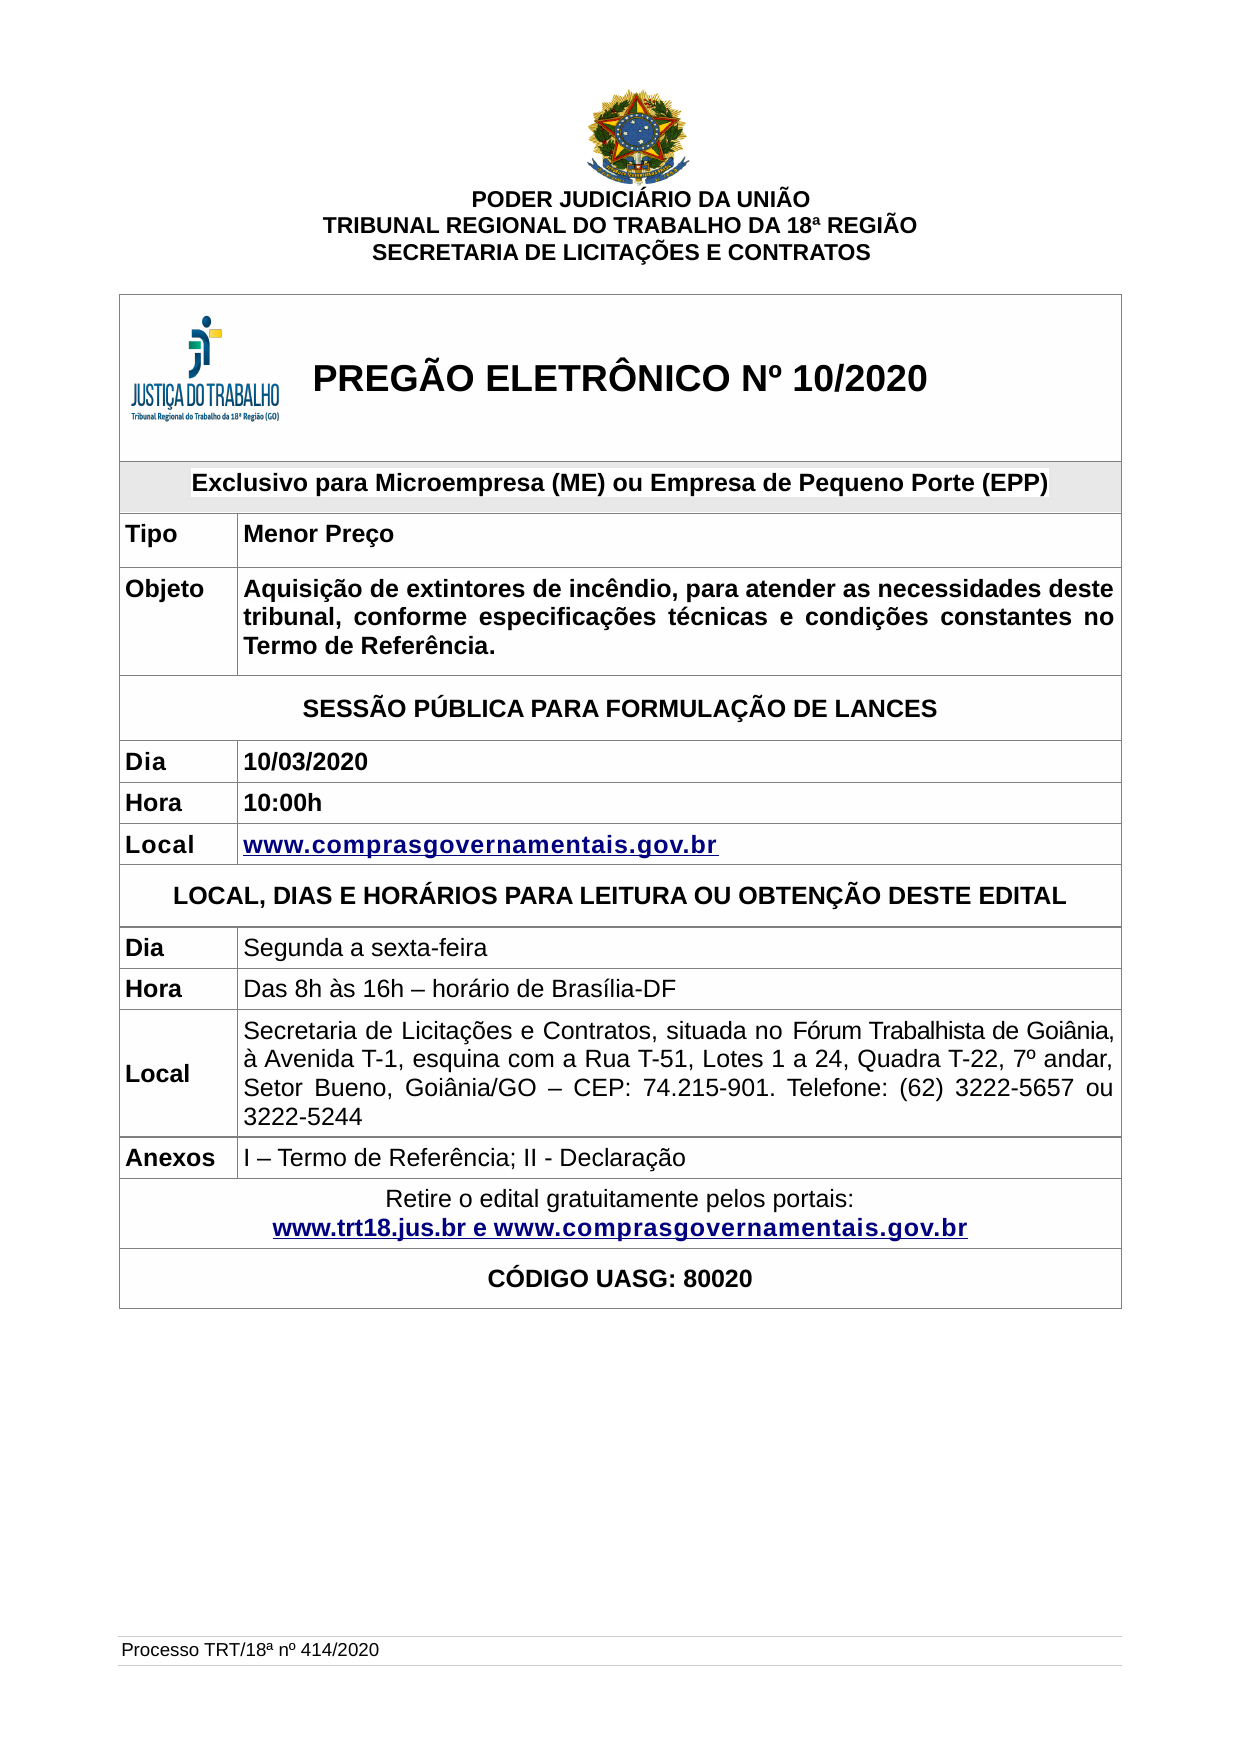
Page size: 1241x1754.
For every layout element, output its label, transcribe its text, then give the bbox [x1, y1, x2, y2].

table_cell LOCAL, DIAS E HORÁRIOS PARA LEITURA OU OBTENÇÃO DESTE EDITAL [120, 865, 1121, 926]
table_cell Segunda a sexta-feira [238, 928, 1121, 968]
table_cell CÓDIGO UASG: 80020 [120, 1249, 1121, 1308]
text PODER JUDICIÁRIO DA UNIÃO [160, 186, 1122, 212]
table_cell Anexos [120, 1138, 237, 1178]
text TRIBUNAL REGIONAL DO TRABALHO DA 18ª REGIÃO [116, 212, 1124, 238]
table_cell Hora [120, 783, 237, 823]
table_cell 10:00h [238, 783, 1121, 823]
table_cell Aquisição de extintores de incêndio, para atender as necessidades deste tribunal, conforme especificações técnicas e condições constantes no Termo de Referência. [238, 568, 1121, 675]
table_cell Secretaria de Licitações e Contratos, situada no Fórum Trabalhista de Goiânia, à Avenida T-1, esquina com a Rua T-51, Lotes 1 a 24, Quadra T-22, 7º andar, Setor Bueno, Goiânia/GO – CEP: 74.215-901. Telefone: (62) 3222-5657 ou 3222-5244 [238, 1010, 1121, 1136]
table_cell Local [120, 1010, 237, 1136]
table_cell Objeto [120, 568, 237, 675]
table_cell Retire o edital gratuitamente pelos portais: www.trt18.jus.br e www.comprasgovernamentais.gov.br [120, 1179, 1121, 1248]
table_cell SESSÃO PÚBLICA PARA FORMULAÇÃO DE LANCES [120, 676, 1121, 740]
table_cell Exclusivo para Microempresa (ME) ou Empresa de Pequeno Porte (EPP) [120, 462, 1121, 512]
table_cell Local [120, 824, 237, 864]
table_cell Hora [120, 969, 237, 1009]
table_cell Menor Preço [238, 514, 1121, 567]
text SECRETARIA DE LICITAÇÕES E CONTRATOS [118, 238, 1124, 265]
table_cell www.comprasgovernamentais.gov.br [238, 824, 1121, 864]
picture [127, 312, 283, 425]
table_cell Dia [120, 741, 237, 782]
table_header PREGÃO ELETRÔNICO Nº 10/2020 [120, 295, 1121, 461]
table_cell I – Termo de Referência; II - Declaração [238, 1138, 1121, 1178]
table_cell 10/03/2020 [238, 741, 1121, 782]
table_cell Das 8h às 16h – horário de Brasília-DF [238, 969, 1121, 1009]
table_cell Dia [120, 928, 237, 968]
table_cell Tipo [120, 514, 237, 567]
